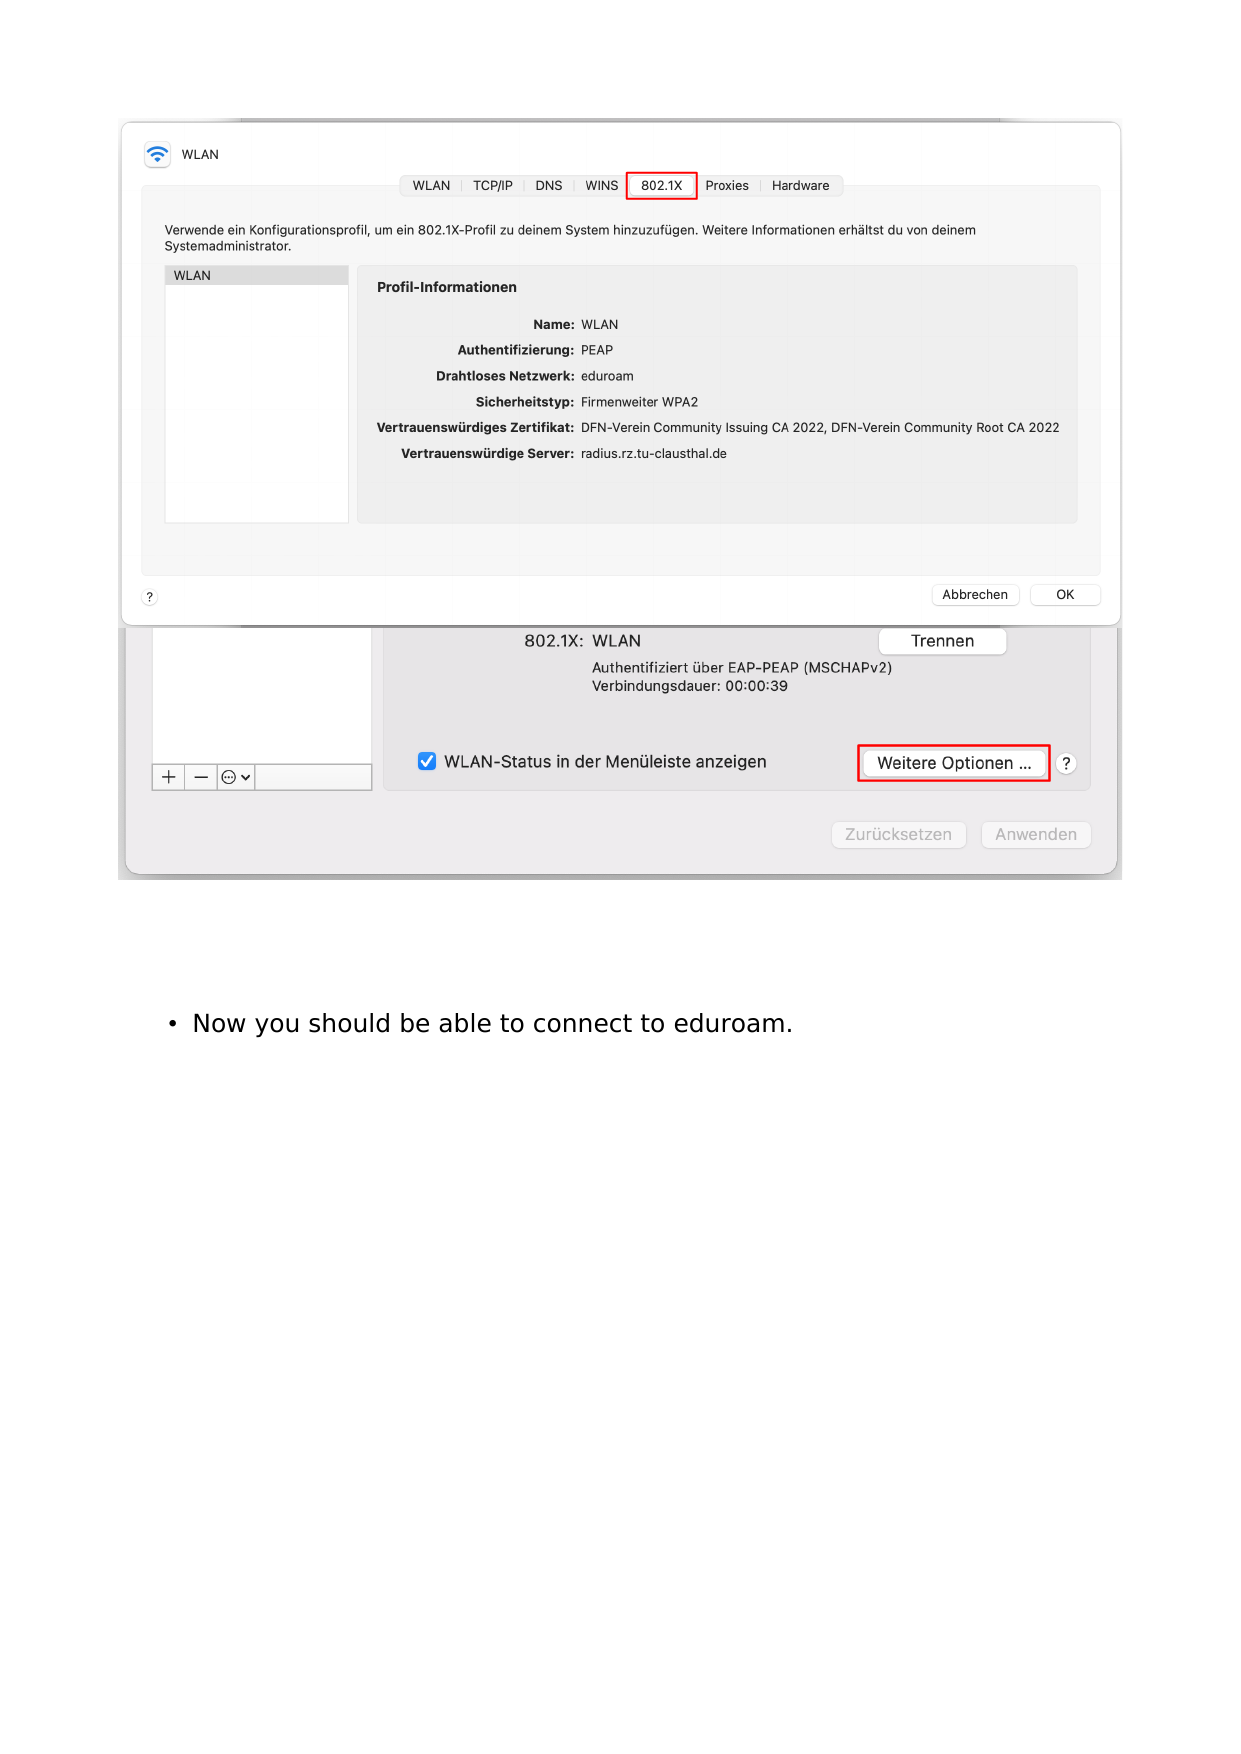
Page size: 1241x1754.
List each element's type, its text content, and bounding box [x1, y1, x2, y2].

picture [118, 118, 1123, 880]
list Now you should be able to connect to eduroam. [177, 1009, 1122, 1039]
